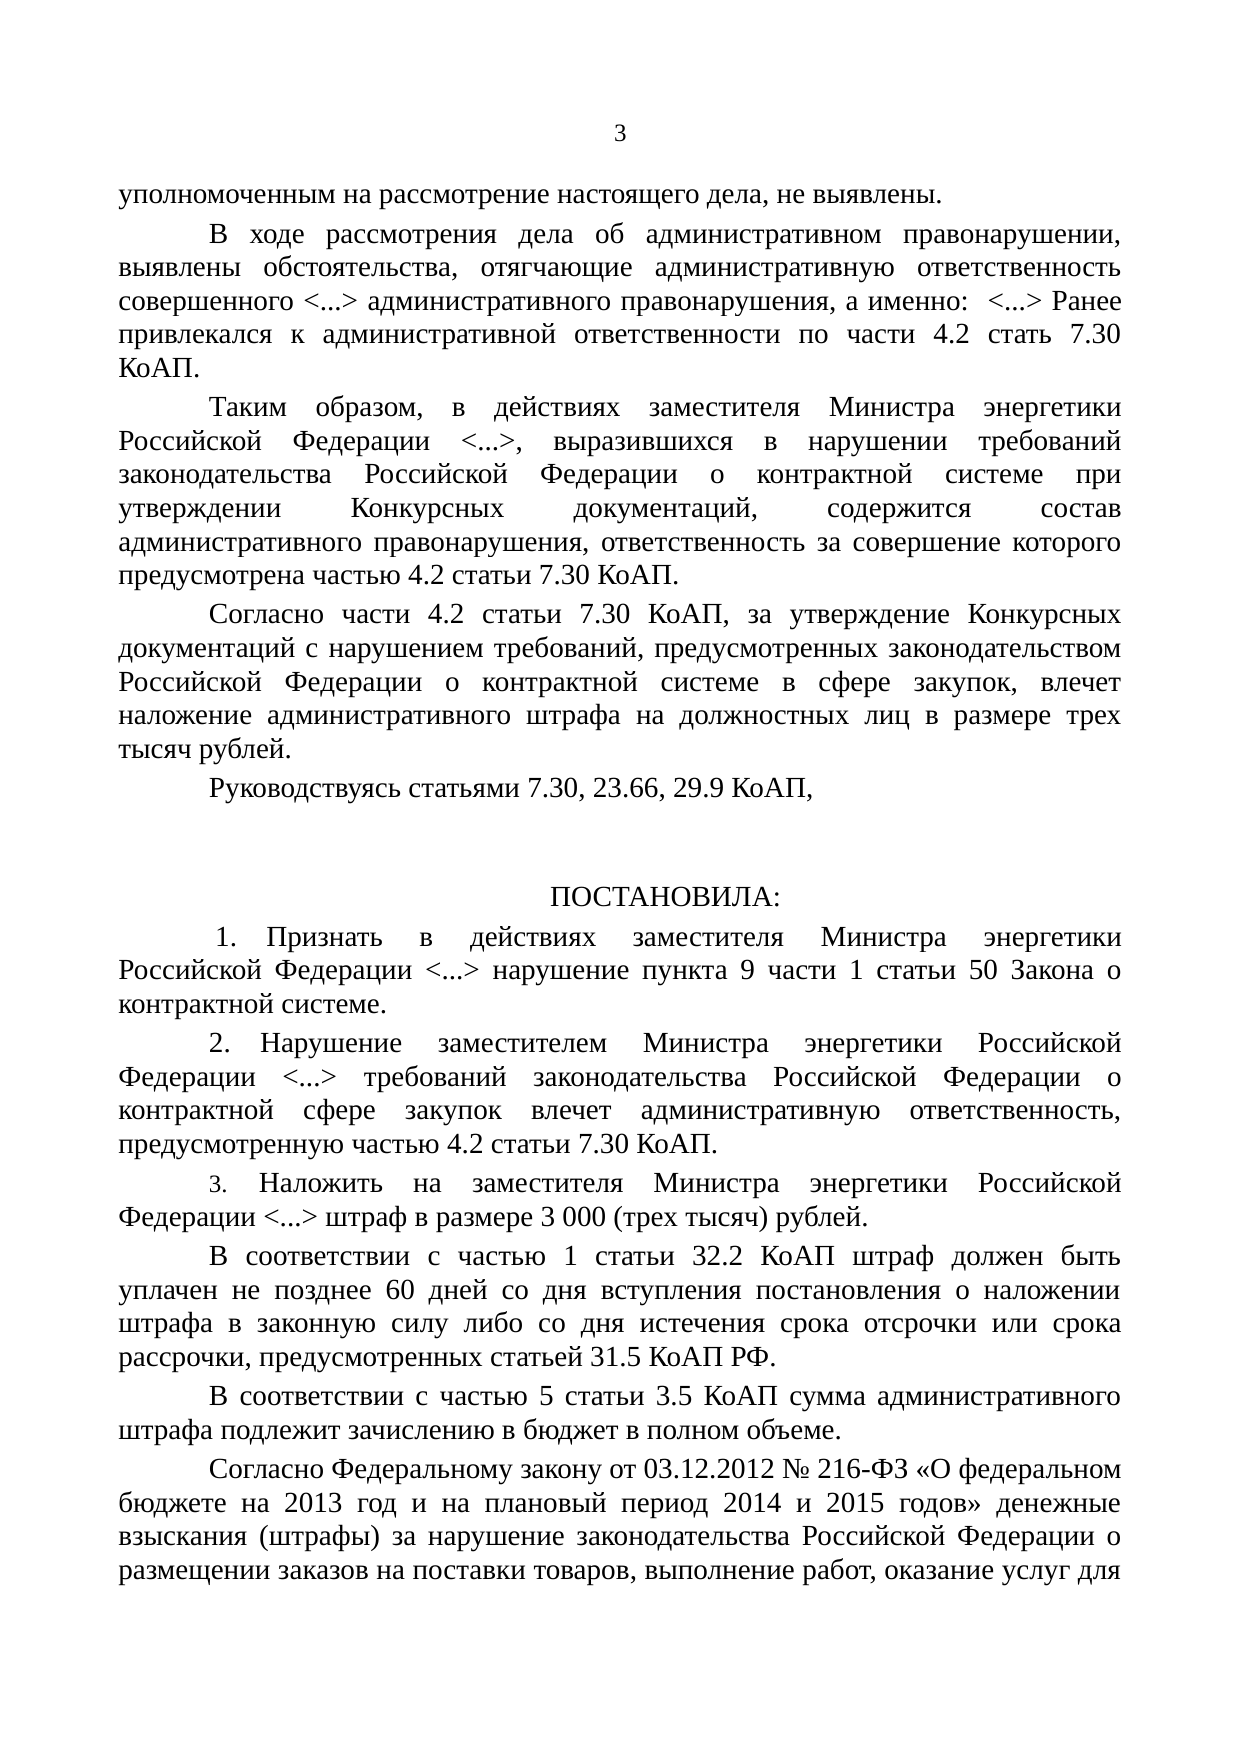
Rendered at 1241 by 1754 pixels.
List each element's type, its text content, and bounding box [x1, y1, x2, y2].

text Согласно части 4.2 статьи 7.30 КоАП, за утверждение Конкурсных документаций с нарушением требований, предусмотренных законодательством Российской Федерации о контрактной системе в сфере закупок, влечет наложение административного штрафа на должностных лиц в размере трех тысяч рублей. [118, 597, 1122, 764]
text 3. Наложить на заместителя Министра энергетики Российской Федерации <...> штраф в размере 3 000 (трех тысяч) рублей. [118, 1165, 1122, 1232]
text В соответствии с частью 1 статьи 32.2 КоАП штраф должен быть уплачен не позднее 60 дней со дня вступления постановления о наложении штрафа в законную силу либо со дня истечения срока отсрочки или срока рассрочки, предусмотренных статьей 31.5 КоАП РФ. [118, 1238, 1122, 1372]
text уполномоченным на рассмотрение настоящего дела, не выявлены. [118, 176, 1122, 210]
text ПОСТАНОВИЛА: [118, 879, 1122, 913]
text 2. Нарушение заместителем Министра энергетики Российской Федерации <...> требований законодательства Российской Федерации о контрактной сфере закупок влечет административную ответственность, предусмотренную частью 4.2 статьи 7.30 КоАП. [118, 1025, 1122, 1159]
text В соответствии с частью 5 статьи 3.5 КоАП сумма административного штрафа подлежит зачислению в бюджет в полном объеме. [118, 1378, 1122, 1446]
text В ходе рассмотрения дела об административном правонарушении, выявлены обстоятельства, отягчающие административную ответственность совершенного <...> административного правонарушения, а именно: <...> Ранее привлекался к административной ответственности по части 4.2 стать 7.30 КоАП. [118, 216, 1122, 383]
text Согласно Федеральному закону от 03.12.2012 № 216-ФЗ «О федеральном бюджете на 2013 год и на плановый период 2014 и 2015 годов» денежные взыскания (штрафы) за нарушение законодательства Российской Федерации о размещении заказов на поставки товаров, выполнение работ, оказание услуг для [118, 1451, 1122, 1586]
text Руководствуясь статьями 7.30, 23.66, 29.9 КоАП, [118, 770, 1122, 804]
text 1. Признать в действиях заместителя Министра энергетики Российской Федерации <...> нарушение пункта 9 части 1 статьи 50 Закона о контрактной системе. [118, 919, 1122, 1019]
text Таким образом, в действиях заместителя Министра энергетики Российской Федерации <...>, выразившихся в нарушении требований законодательства Российской Федерации о контрактной системе при утверждении Конкурсных документаций, содержится состав административного правонарушения, ответственность за совершение которого предусмотрена частью 4.2 статьи 7.30 КоАП. [118, 389, 1122, 591]
